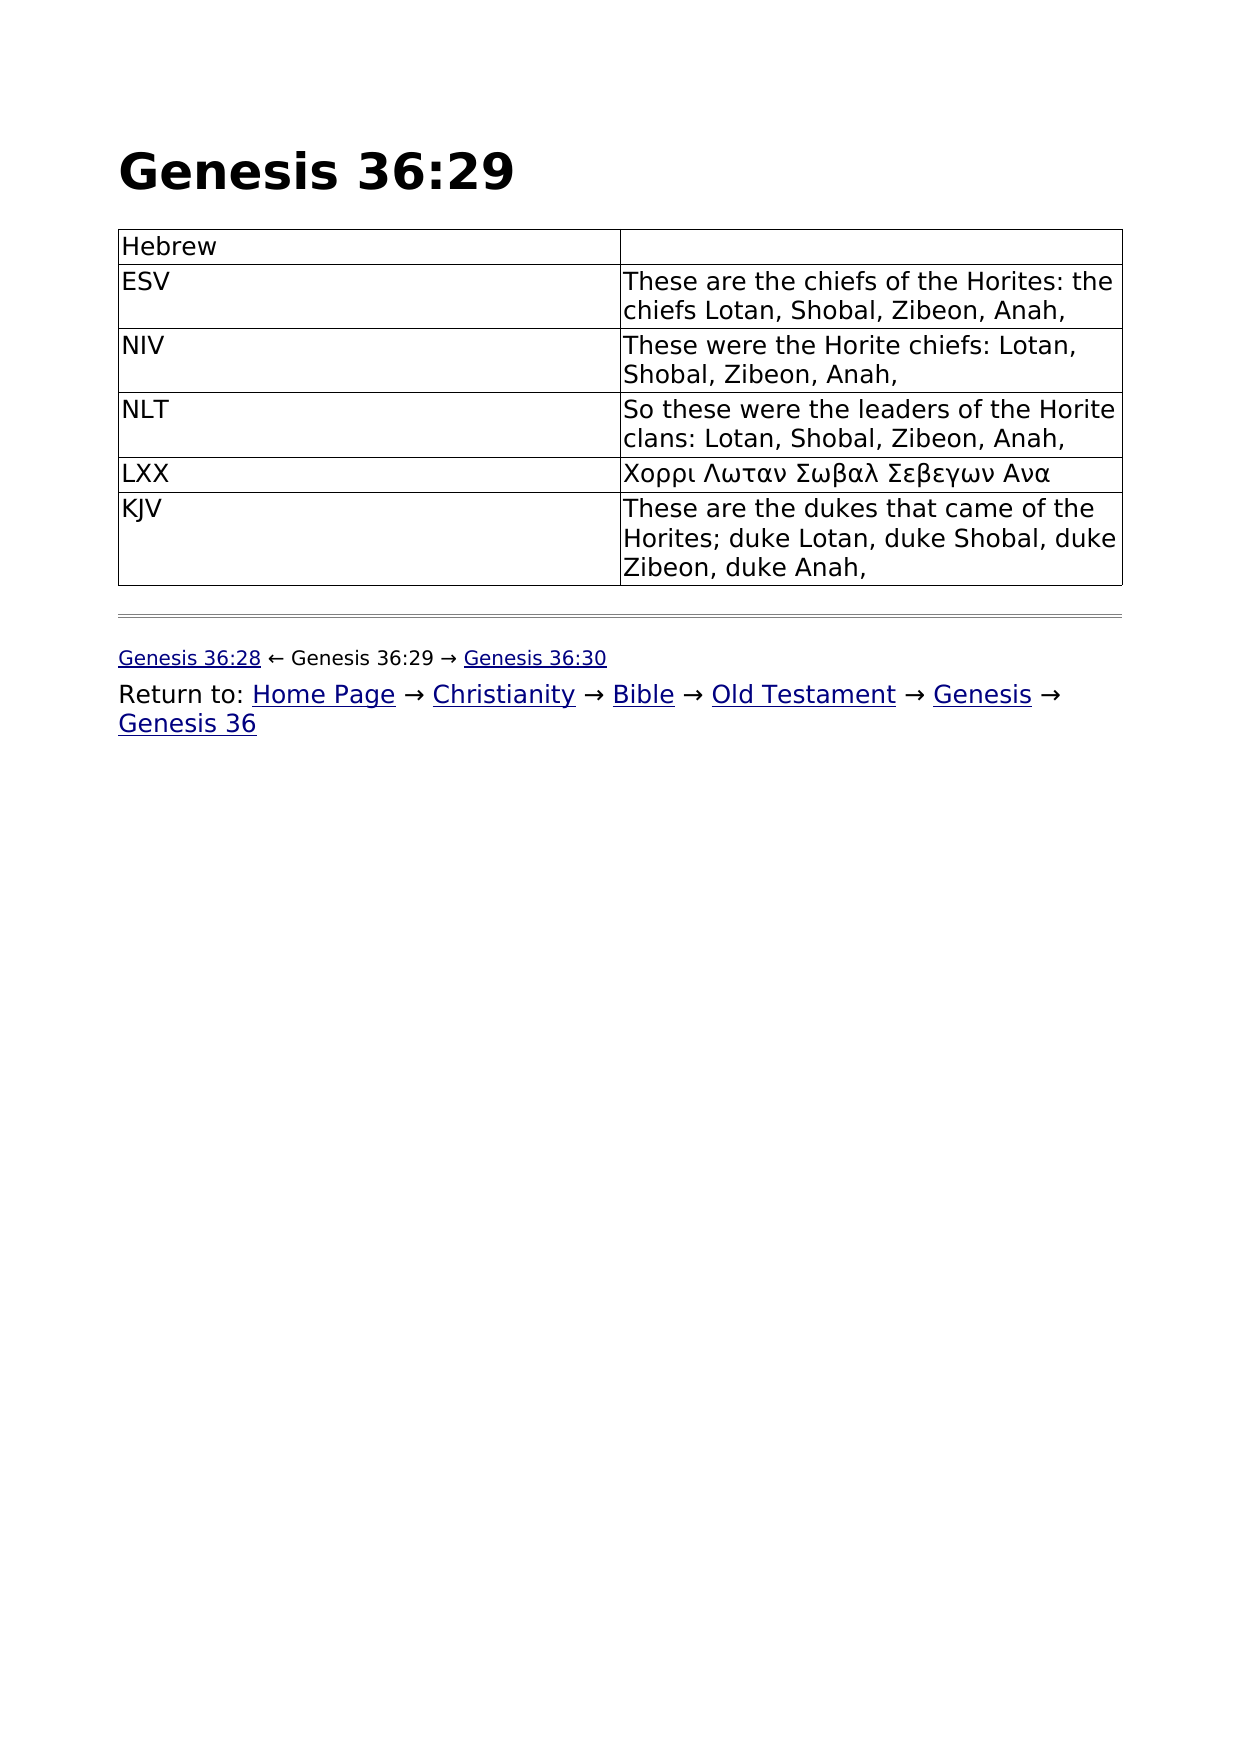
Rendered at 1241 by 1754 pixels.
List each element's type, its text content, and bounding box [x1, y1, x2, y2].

table_header Hebrew [119, 230, 620, 264]
table_cell KJV [119, 493, 620, 585]
table_cell ESV [119, 265, 620, 328]
table_cell So these were the leaders of the Horite clans: Lotan, Shobal, Zibeon, Anah, [621, 393, 1122, 457]
table_cell LXX [119, 458, 620, 492]
subtitle Genesis 36:29 [118, 143, 1122, 201]
table_cell These are the chiefs of the Horites: the chiefs Lotan, Shobal, Zibeon, Anah, [621, 265, 1122, 328]
table_cell Χορρι Λωταν Σωβαλ Σεβεγων Ανα [621, 458, 1122, 492]
table_cell These are the dukes that came of the Horites; duke Lotan, duke Shobal, duke Zibeon, duke Anah, [621, 493, 1122, 585]
table_cell These were the Horite chiefs: Lotan, Shobal, Zibeon, Anah, [621, 329, 1122, 392]
table_cell NIV [119, 329, 620, 392]
table_header [621, 230, 1122, 264]
table_cell NLT [119, 393, 620, 457]
text Return to: Home Page → Christianity → Bible → Old Testament → Genesis → Genesis 36 [118, 680, 1122, 739]
text Genesis 36:28 ← Genesis 36:29 → Genesis 36:30 [118, 646, 1122, 680]
